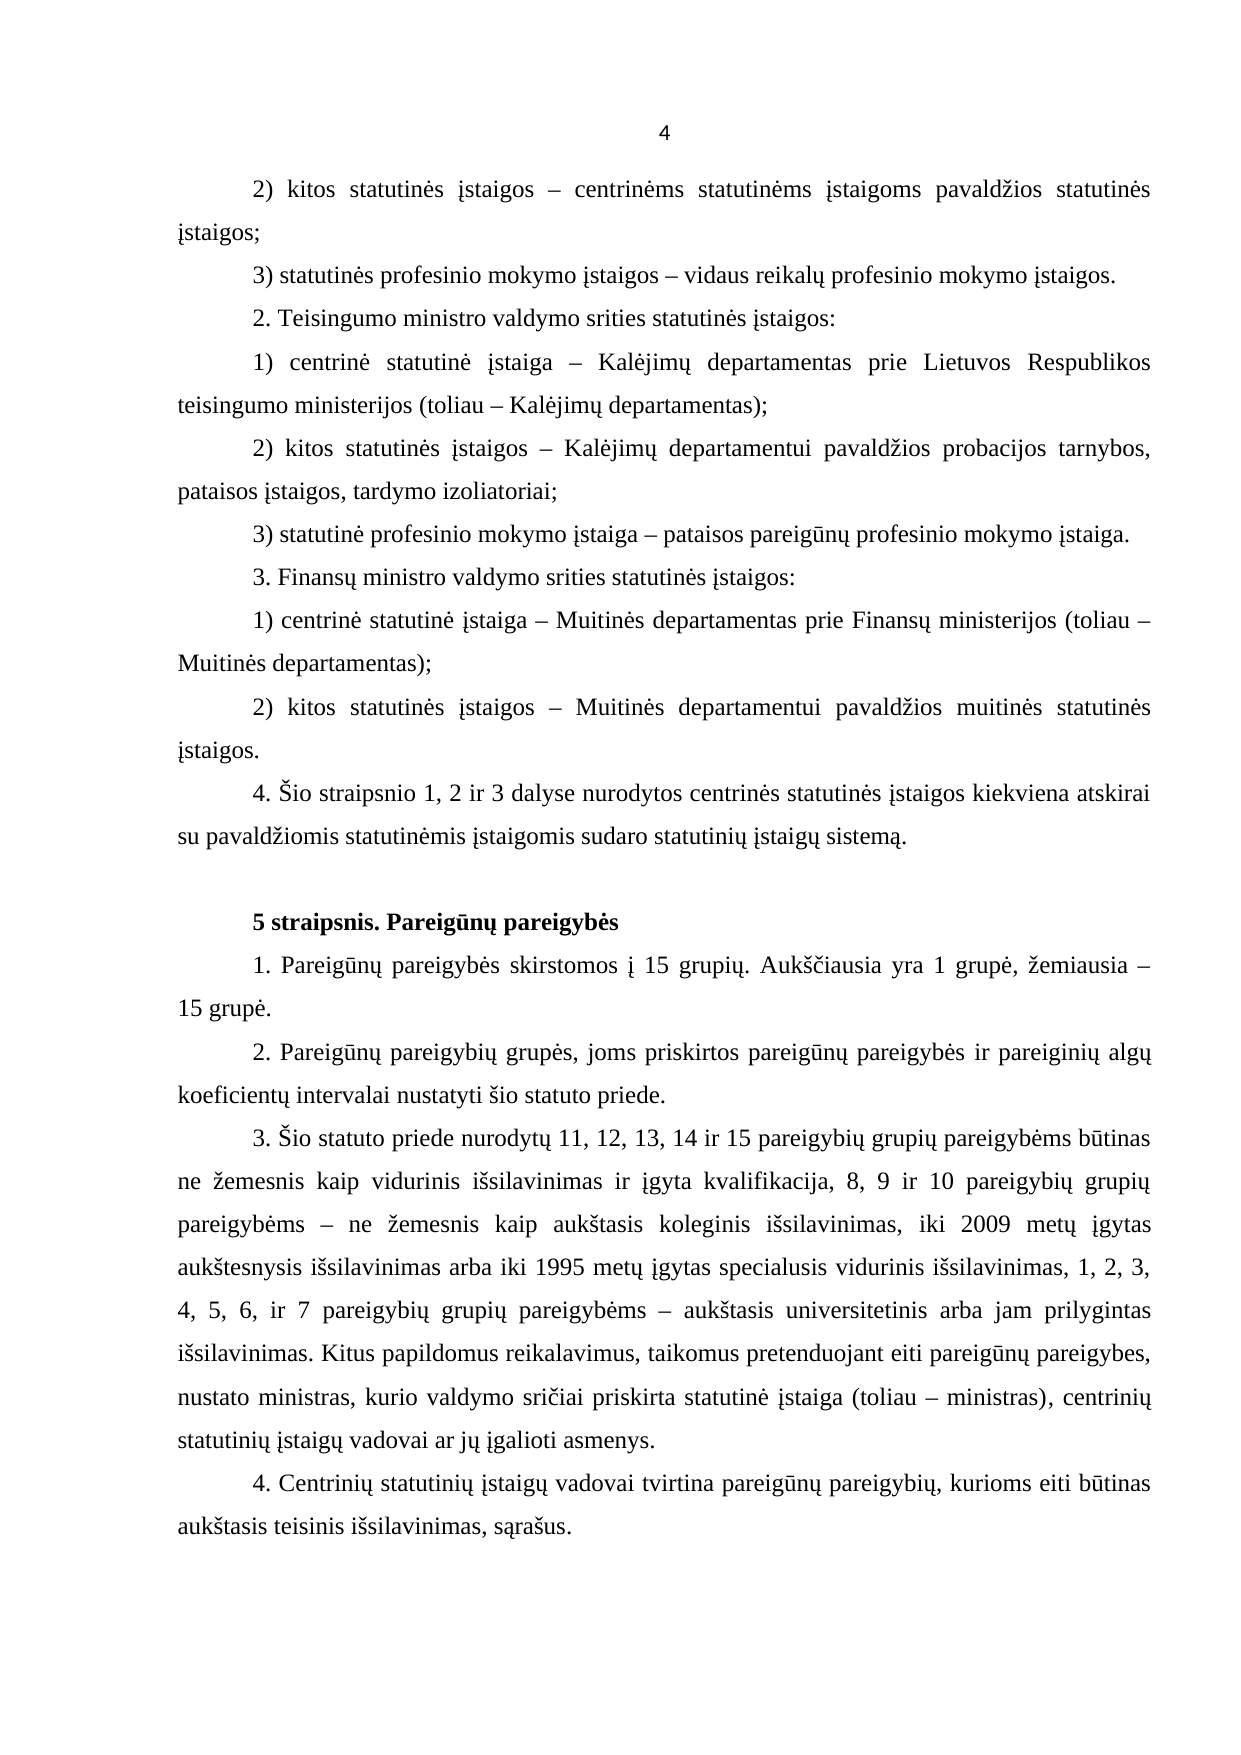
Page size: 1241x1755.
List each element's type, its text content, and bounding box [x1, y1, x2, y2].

text 1) centrinė statutinė įstaiga – Muitinės departamentas prie Finansų ministerijos (toliau – Muitinės departamentas); [177, 605, 1152, 677]
text 5 straipsnis. Pareigūnų pareigybės [177, 907, 1152, 936]
text 3. Šio statuto priede nurodytų 11, 12, 13, 14 ir 15 pareigybių grupių pareigybėms būtinas ne žemesnis kaip vidurinis išsilavinimas ir įgyta kvalifikacija, 8, 9 ir 10 pareigybių grupių pareigybėms – ne žemesnis kaip aukštasis koleginis išsilavinimas, iki 2009 metų įgytas aukštesnysis išsilavinimas arba iki 1995 metų įgytas specialusis vidurinis išsilavinimas, 1, 2, 3, 4, 5, 6, ir 7 pareigybių grupių pareigybėms – aukštasis universitetinis arba jam prilygintas išsilavinimas. Kitus papildomus reikalavimus, taikomus pretenduojant eiti pareigūnų pareigybes, nustato ministras, kurio valdymo sričiai priskirta statutinė įstaiga (toliau – ministras), centrinių statutinių įstaigų vadovai ar jų įgalioti asmenys. [177, 1123, 1152, 1453]
text 1. Pareigūnų pareigybės skirstomos į 15 grupių. Aukščiausia yra 1 grupė, žemiausia – 15 grupė. [177, 950, 1152, 1022]
text 2) kitos statutinės įstaigos – Kalėjimų departamentui pavaldžios probacijos tarnybos, pataisos įstaigos, tardymo izoliatoriai; [177, 433, 1152, 505]
text 3. Finansų ministro valdymo srities statutinės įstaigos: [177, 562, 1152, 591]
text 2. Teisingumo ministro valdymo srities statutinės įstaigos: [177, 303, 1152, 332]
text 2) kitos statutinės įstaigos – Muitinės departamentui pavaldžios muitinės statutinės įstaigos. [177, 692, 1152, 763]
text 4. Šio straipsnio 1, 2 ir 3 dalyse nurodytos centrinės statutinės įstaigos kiekviena atskirai su pavaldžiomis statutinėmis įstaigomis sudaro statutinių įstaigų sistemą. [177, 778, 1152, 850]
text 4. Centrinių statutinių įstaigų vadovai tvirtina pareigūnų pareigybių, kurioms eiti būtinas aukštasis teisinis išsilavinimas, sąrašus. [177, 1468, 1152, 1540]
text 2. Pareigūnų pareigybių grupės, joms priskirtos pareigūnų pareigybės ir pareiginių algų koeficientų intervalai nustatyti šio statuto priede. [177, 1037, 1152, 1108]
text 3) statutinė profesinio mokymo įstaiga – pataisos pareigūnų profesinio mokymo įstaiga. [177, 519, 1152, 548]
text 3) statutinės profesinio mokymo įstaigos – vidaus reikalų profesinio mokymo įstaigos. [177, 260, 1152, 289]
text 2) kitos statutinės įstaigos – centrinėms statutinėms įstaigoms pavaldžios statutinės įstaigos; [177, 174, 1152, 246]
text 1) centrinė statutinė įstaiga – Kalėjimų departamentas prie Lietuvos Respublikos teisingumo ministerijos (toliau – Kalėjimų departamentas); [177, 347, 1152, 418]
